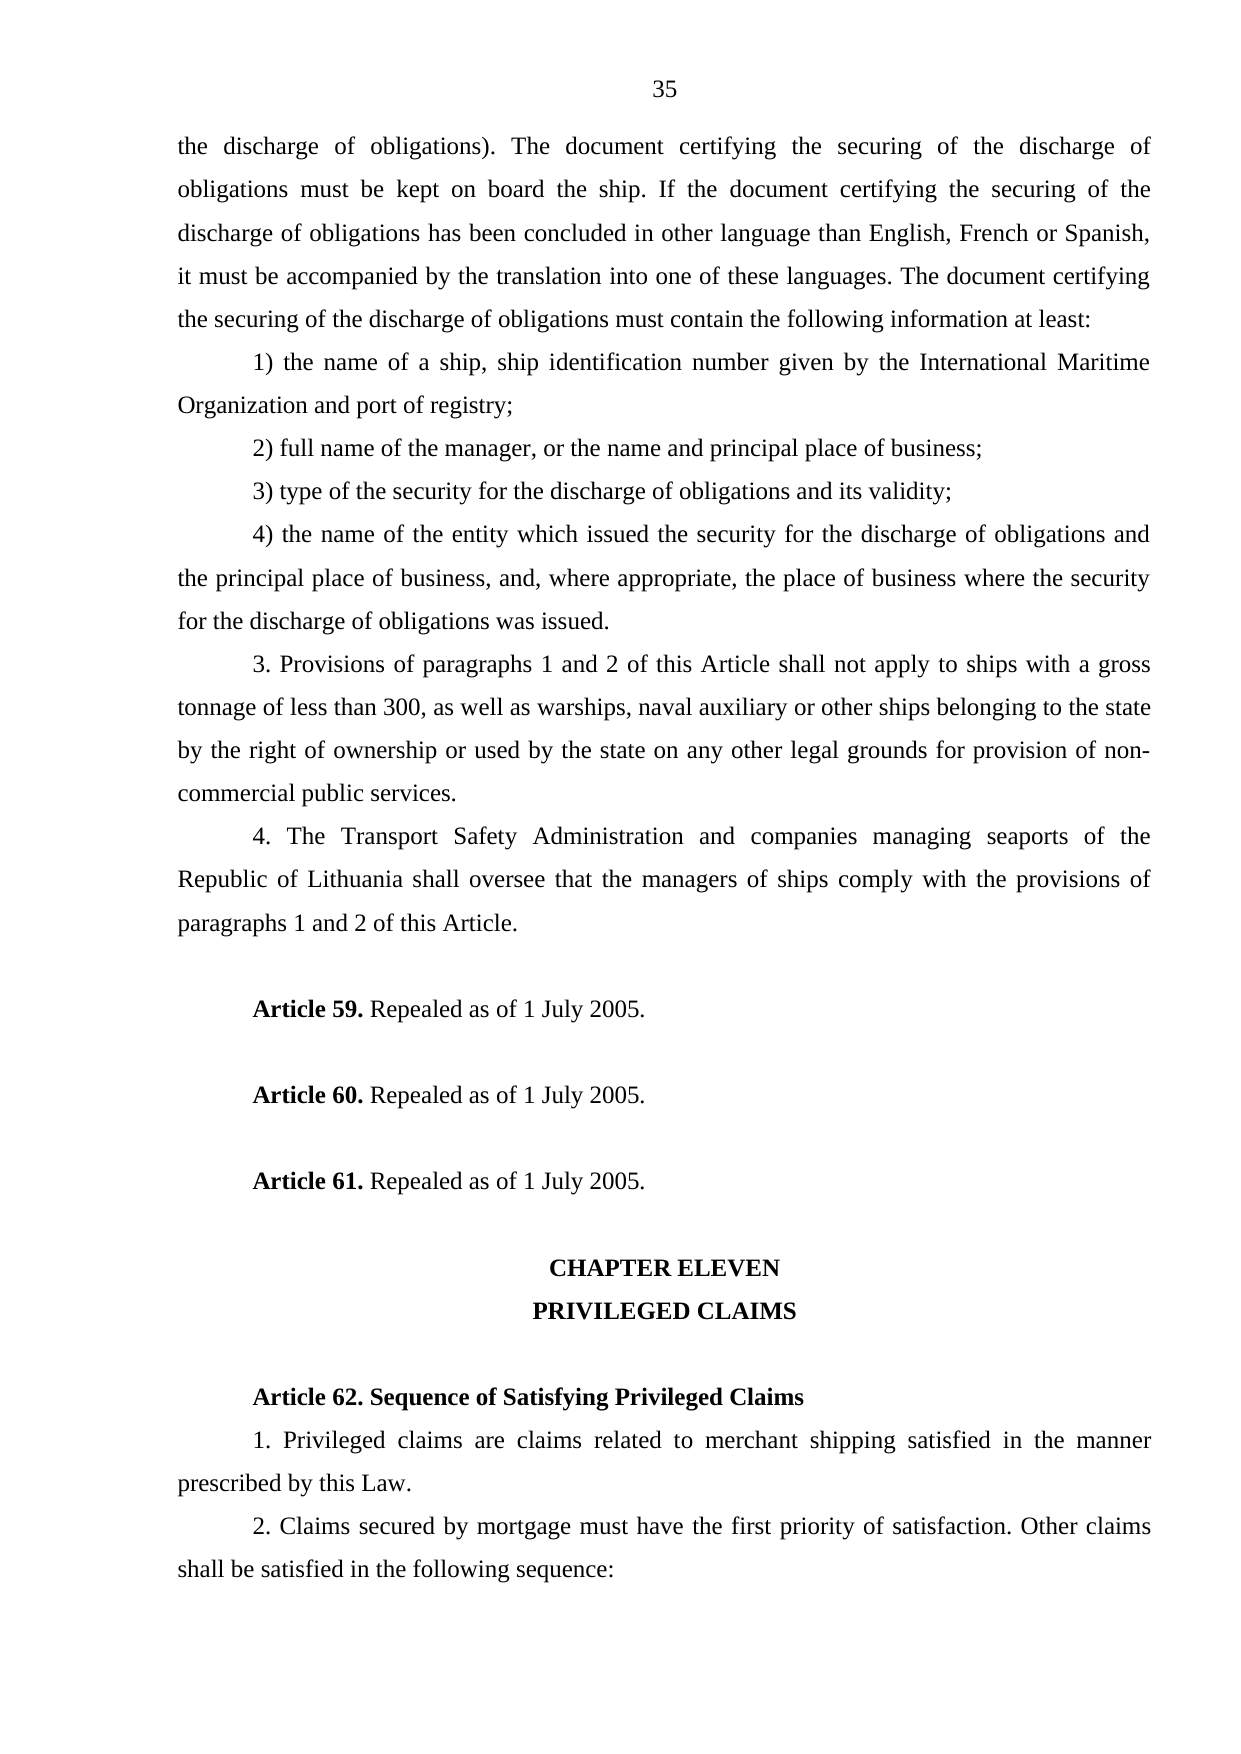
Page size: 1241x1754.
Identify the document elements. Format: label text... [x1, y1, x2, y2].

text 1. Privileged claims are claims related to merchant shipping satisfied in the manner prescribed by this Law. [177, 1425, 1152, 1497]
text 4. The Transport Safety Administration and companies managing seaports of the Republic of Lithuania shall oversee that the managers of ships comply with the provisions of paragraphs 1 and 2 of this Article. [177, 821, 1152, 936]
text the discharge of obligations). The document certifying the securing of the discharge of obligations must be kept on board the ship. If the document certifying the securing of the discharge of obligations has been concluded in other language than English, French or Spanish, it must be accompanied by the translation into one of these languages. The document certifying the securing of the discharge of obligations must contain the following information at least: [177, 131, 1152, 333]
text 2) full name of the manager, or the name and principal place of business; [177, 433, 1152, 462]
text 1) the name of a ship, ship identification number given by the International Maritime Organization and port of registry; [177, 347, 1152, 419]
text Article 62. Sequence of Satisfying Privileged Claims [177, 1382, 1152, 1411]
text Article 60. Repealed as of 1 July 2005. [177, 1080, 1152, 1109]
text 4) the name of the entity which issued the security for the discharge of obligations and the principal place of business, and, where appropriate, the place of business where the security for the discharge of obligations was issued. [177, 519, 1152, 634]
text 3) type of the security for the discharge of obligations and its validity; [177, 476, 1152, 505]
text Article 59. Repealed as of 1 July 2005. [177, 994, 1152, 1023]
text CHAPTER ELEVEN [177, 1253, 1152, 1281]
text 2. Claims secured by mortgage must have the first priority of satisfaction. Other claims shall be satisfied in the following sequence: [177, 1511, 1152, 1583]
text Article 61. Repealed as of 1 July 2005. [177, 1166, 1152, 1195]
text 3. Provisions of paragraphs 1 and 2 of this Article shall not apply to ships with a gross tonnage of less than 300, as well as warships, naval auxiliary or other ships belonging to the state by the right of ownership or used by the state on any other legal grounds for provision of non-commercial public services. [177, 649, 1152, 807]
text PRIVILEGED CLAIMS [177, 1296, 1152, 1324]
